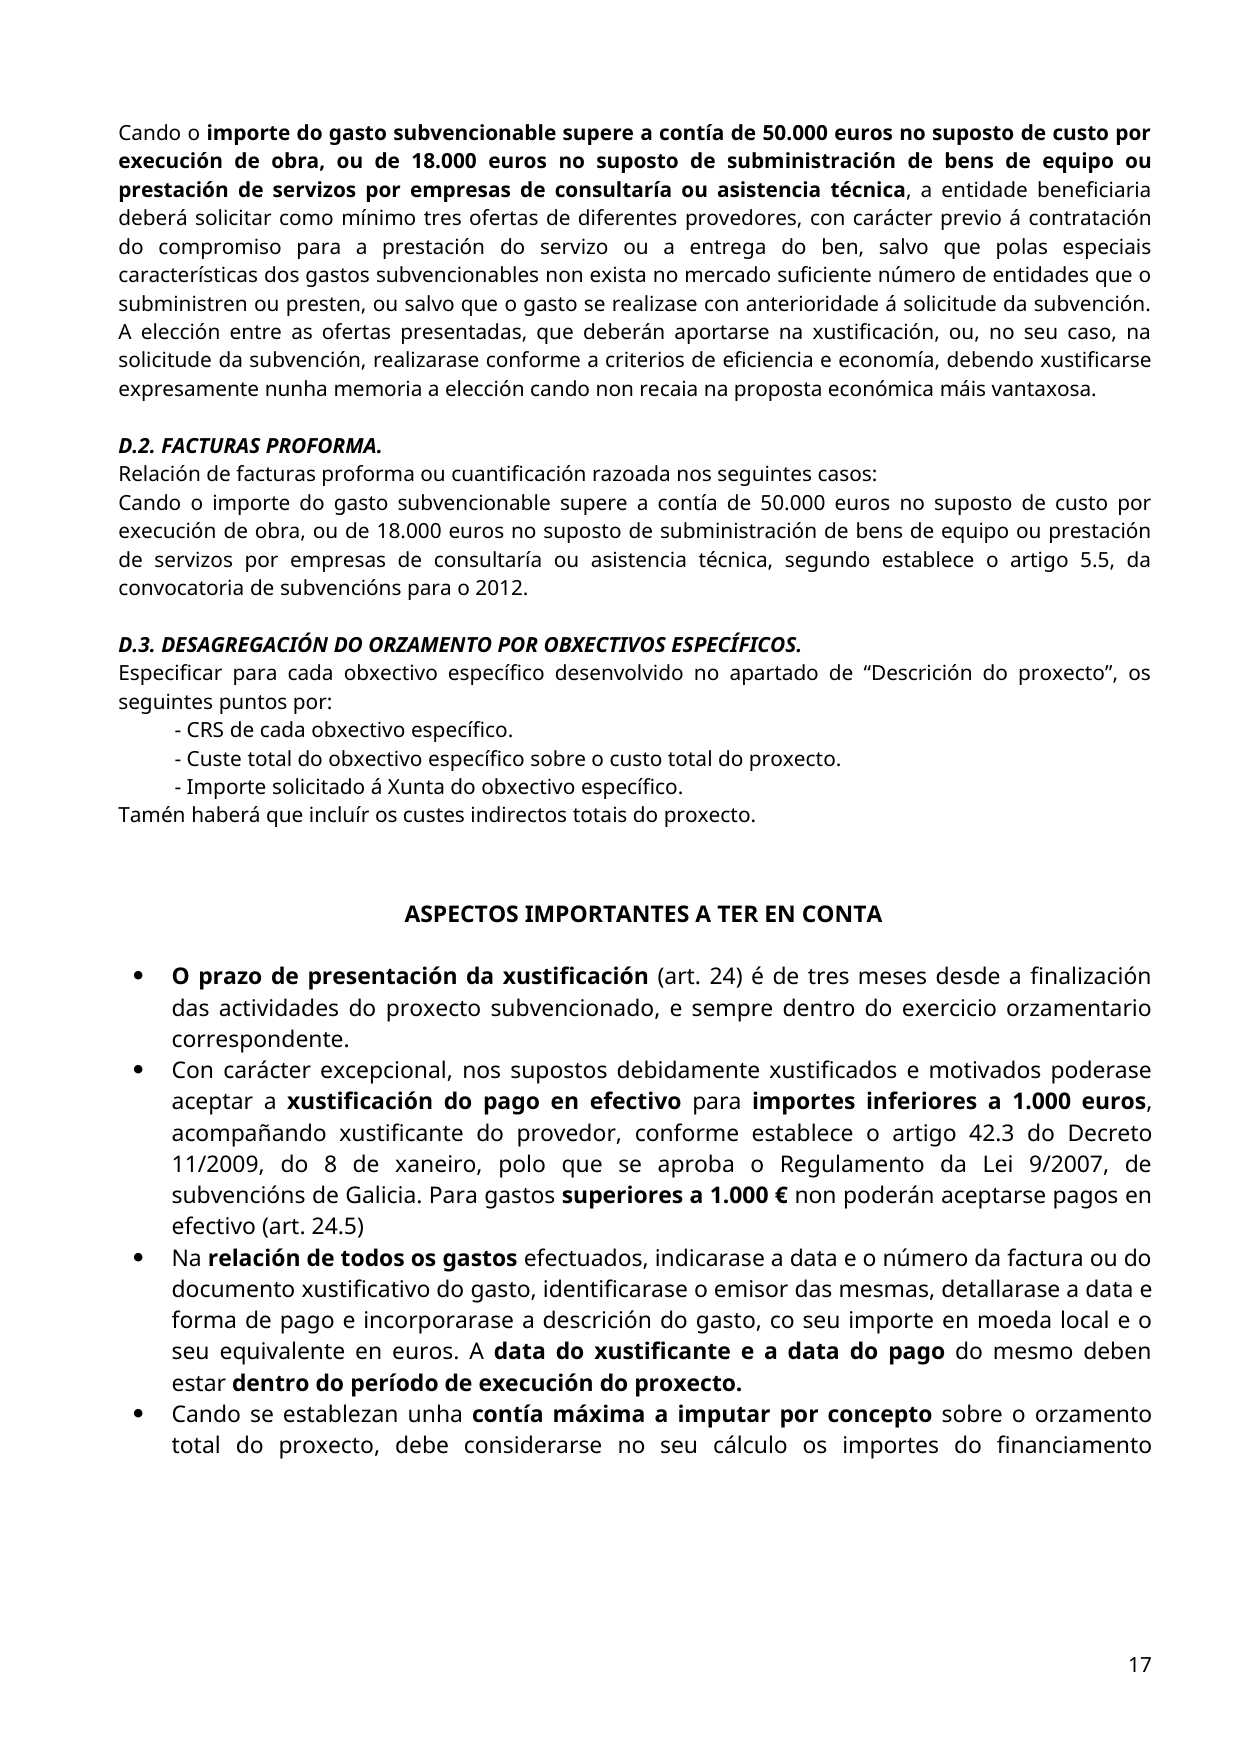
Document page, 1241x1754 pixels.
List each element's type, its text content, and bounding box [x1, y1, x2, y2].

text D.3. DESAGREGACIÓN DO ORZAMENTO POR OBXECTIVOS ESPECÍFICOS. [118, 630, 1152, 658]
text Tamén haberá que incluír os custes indirectos totais do proxecto. [118, 801, 1152, 829]
list Con carácter excepcional, nos supostos debidamente xustificados e motivados poderase aceptar a xustificación do pago en efectivo para importes inferiores a 1.000 euros, acompañando xustificante do provedor, conforme establece o artigo 42.3 do Decreto 11/2009, do 8 de xaneiro, polo que se aproba o Regulamento da Lei 9/2007, de subvencións de Galicia. Para gastos superiores a 1.000 € non poderán aceptarse pagos en efectivo (art. 24.5) [134, 1054, 1152, 1241]
text Relación de facturas proforma ou cuantificación razoada nos seguintes casos: [118, 459, 1152, 488]
text - CRS de cada obxectivo específico. [174, 715, 1152, 744]
subtitle D.2. FACTURAS PROFORMA. [118, 431, 1152, 459]
text ASPECTOS IMPORTANTES A TER EN CONTA [134, 898, 1152, 929]
list Na relación de todos os gastos efectuados, indicarase a data e o número da factura ou do documento xustificativo do gasto, identificarase o emisor das mesmas, detallarase a data e forma de pago e incorporarase a descrición do gasto, co seu importe en moeda local e o seu equivalente en euros. A data do xustificante e a data do pago do mesmo deben estar dentro do período de execución do proxecto. [134, 1241, 1152, 1398]
text Especificar para cada obxectivo específico desenvolvido no apartado de “Descrición do proxecto”, os seguintes puntos por: [118, 658, 1152, 715]
text Cando o importe do gasto subvencionable supere a contía de 50.000 euros no suposto de custo por execución de obra, ou de 18.000 euros no suposto de subministración de bens de equipo ou prestación de servizos por empresas de consultaría ou asistencia técnica, a entidade beneficiaria deberá solicitar como mínimo tres ofertas de diferentes provedores, con carácter previo á contratación do compromiso para a prestación do servizo ou a entrega do ben, salvo que polas especiais características dos gastos subvencionables non exista no mercado suficiente número de entidades que o subministren ou presten, ou salvo que o gasto se realizase con anterioridade á solicitude da subvención. A elección entre as ofertas presentadas, que deberán aportarse na xustificación, ou, no seu caso, na solicitude da subvención, realizarase conforme a criterios de eficiencia e economía, debendo xustificarse expresamente nunha memoria a elección cando non recaia na proposta económica máis vantaxosa. [118, 118, 1152, 402]
text Cando o importe do gasto subvencionable supere a contía de 50.000 euros no suposto de custo por execución de obra, ou de 18.000 euros no suposto de subministración de bens de equipo ou prestación de servizos por empresas de consultaría ou asistencia técnica, segundo establece o artigo 5.5, da convocatoria de subvencións para o 2012. [118, 488, 1152, 602]
text - Custe total do obxectivo específico sobre o custo total do proxecto. [174, 744, 1152, 772]
list Cando se establezan unha contía máxima a imputar por concepto sobre o orzamento total do proxecto, debe considerarse no seu cálculo os importes do financiamento solicitado á Xunta mais o doutros financiadores e os valorizados. [134, 1398, 1152, 1462]
text - Importe solicitado á Xunta do obxectivo específico. [174, 772, 1152, 801]
list O prazo de presentación da xustificación (art. 24) é de tres meses desde a finalización das actividades do proxecto subvencionado, e sempre dentro do exercicio orzamentario correspondente. [134, 960, 1152, 1054]
